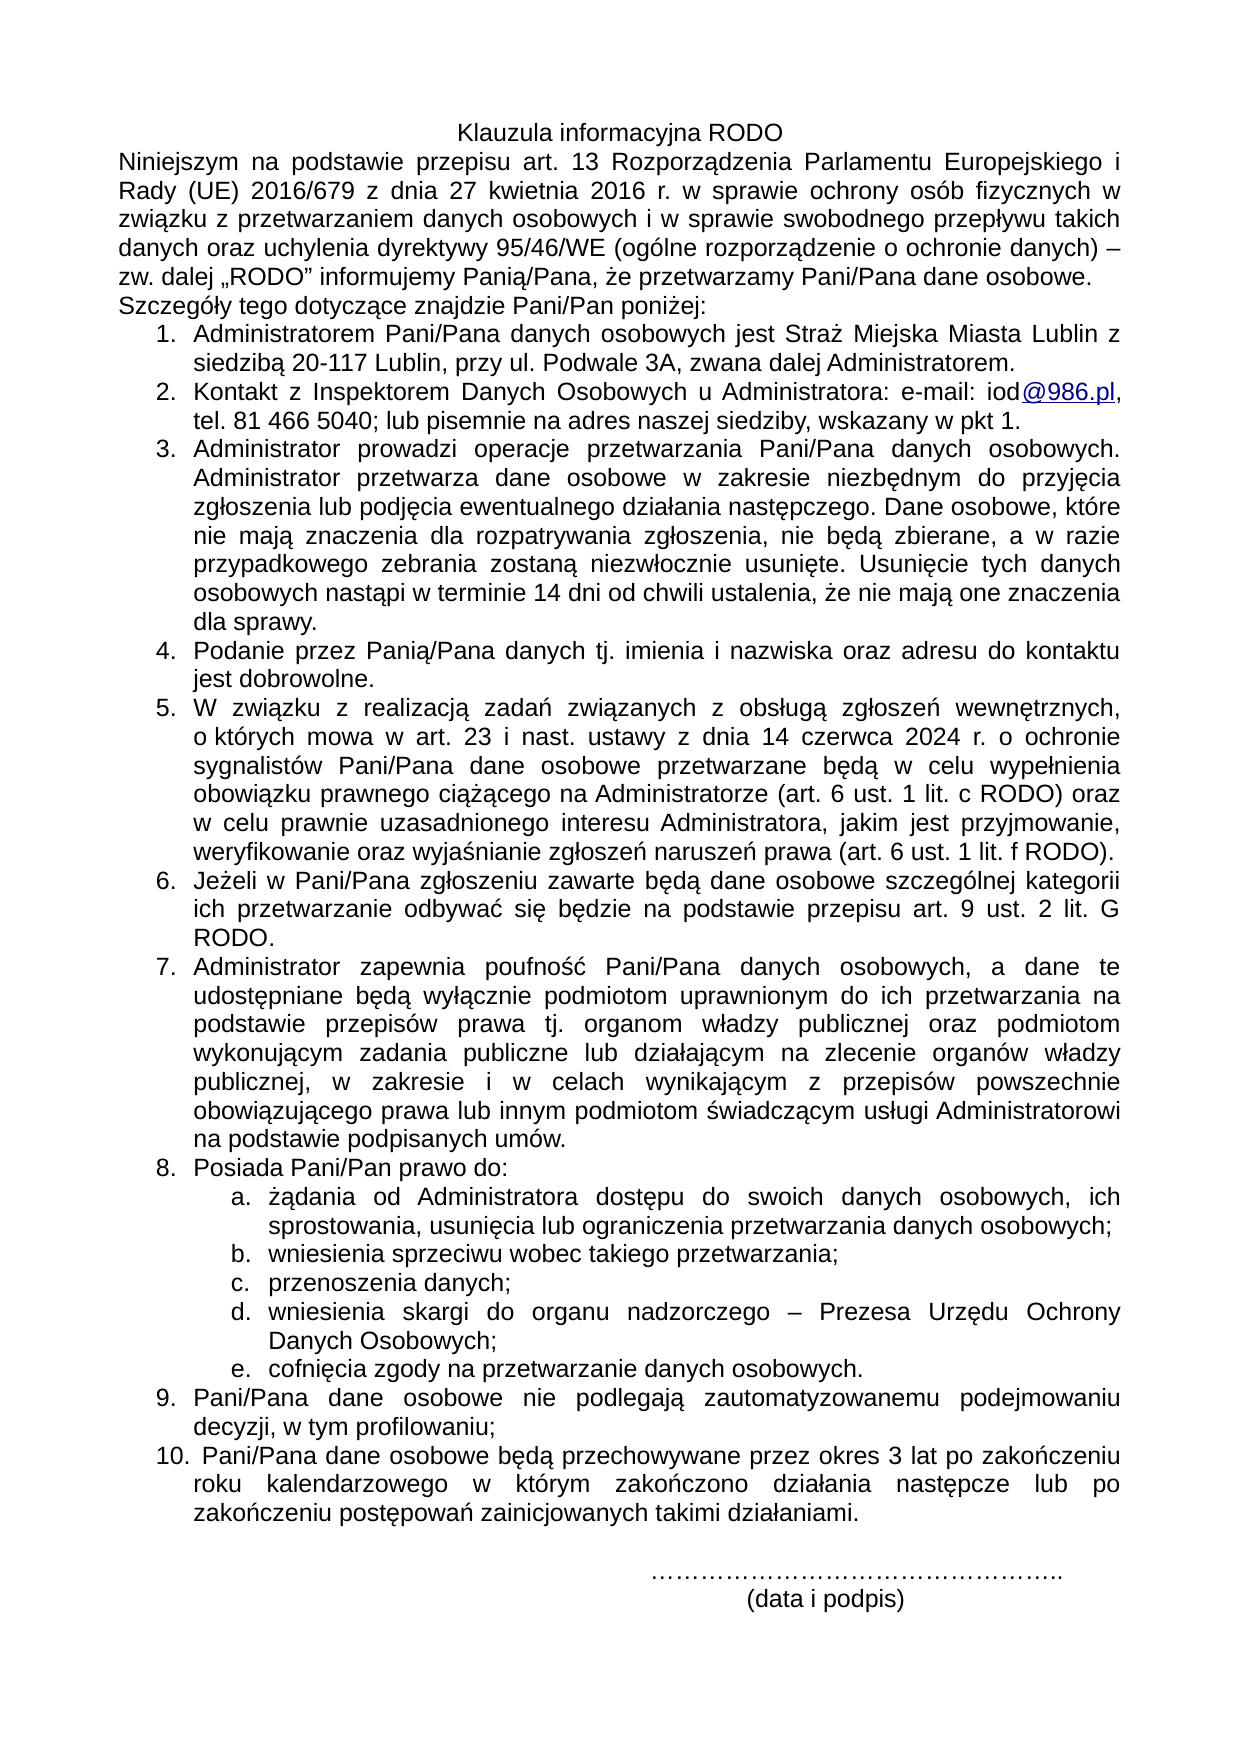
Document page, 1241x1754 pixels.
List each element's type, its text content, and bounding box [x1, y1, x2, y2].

list wniesienia sprzeciwu wobec takiego przetwarzania; [231, 1239, 1122, 1268]
list żądania od Administratora dostępu do swoich danych osobowych, ich sprostowania, usunięcia lub ograniczenia przetwarzania danych osobowych; [231, 1182, 1122, 1239]
text Niniejszym na podstawie przepisu art. 13 Rozporządzenia Parlamentu Europejskiego i Rady (UE) 2016/679 z dnia 27 kwietnia 2016 r. w sprawie ochrony osób fizycznych w związku z przetwarzaniem danych osobowych i w sprawie swobodnego przepływu takich danych oraz uchylenia dyrektywy 95/46/WE (ogólne rozporządzenie o ochronie danych) – zw. dalej „RODO” informujemy Panią/Pana, że przetwarzamy Pani/Pana dane osobowe. [118, 147, 1122, 291]
list Jeżeli w Pani/Pana zgłoszeniu zawarte będą dane osobowe szczególnej kategorii ich przetwarzanie odbywać się będzie na podstawie przepisu art. 9 ust. 2 lit. G RODO. [156, 866, 1122, 952]
list Administrator zapewnia poufność Pani/Pana danych osobowych, a dane te udostępniane będą wyłącznie podmiotom uprawnionym do ich przetwarzania na podstawie przepisów prawa tj. organom władzy publicznej oraz podmiotom wykonującym zadania publiczne lub działającym na zlecenie organów władzy publicznej, w zakresie i w celach wynikającym z przepisów powszechnie obowiązującego prawa lub innym podmiotom świadczącym usługi Administratorowi na podstawie podpisanych umów. [156, 952, 1122, 1153]
text ………………………………………….. [649, 1556, 1122, 1584]
list W związku z realizacją zadań związanych z obsługą zgłoszeń wewnętrznych, o których mowa w art. 23 i nast. ustawy z dnia 14 czerwca 2024 r. o ochronie sygnalistów Pani/Pana dane osobowe przetwarzane będą w celu wypełnienia obowiązku prawnego ciążącego na Administratorze (art. 6 ust. 1 lit. c RODO) oraz w celu prawnie uzasadnionego interesu Administratora, jakim jest przyjmowanie, weryfikowanie oraz wyjaśnianie zgłoszeń naruszeń prawa (art. 6 ust. 1 lit. f RODO). [156, 693, 1122, 866]
text (data i podpis) [649, 1584, 1122, 1613]
list Kontakt z Inspektorem Danych Osobowych u Administratora: e-mail: iod@986.pl, tel. 81 466 5040; lub pisemnie na adres naszej siedziby, wskazany w pkt 1. [156, 377, 1122, 434]
list Pani/Pana dane osobowe będą przechowywane przez okres 3 lat po zakończeniu roku kalendarzowego w którym zakończono działania następcze lub po zakończeniu postępowań zainicjowanych takimi działaniami. [156, 1441, 1122, 1527]
list Podanie przez Panią/Pana danych tj. imienia i nazwiska oraz adresu do kontaktu jest dobrowolne. [156, 636, 1122, 693]
list wniesienia skargi do organu nadzorczego – Prezesa Urzędu Ochrony Danych Osobowych; [231, 1297, 1122, 1354]
list Pani/Pana dane osobowe nie podlegają zautomatyzowanemu podejmowaniu decyzji, w tym profilowaniu; [156, 1383, 1122, 1441]
list Administratorem Pani/Pana danych osobowych jest Straż Miejska Miasta Lublin z siedzibą 20-117 Lublin, przy ul. Podwale 3A, zwana dalej Administratorem. [156, 319, 1122, 377]
list przenoszenia danych; [231, 1268, 1122, 1297]
list Posiada Pani/Pan prawo do: [156, 1153, 1122, 1182]
text Klauzula informacyjna RODO [118, 118, 1122, 147]
list Administrator prowadzi operacje przetwarzania Pani/Pana danych osobowych. Administrator przetwarza dane osobowe w zakresie niezbędnym do przyjęcia zgłoszenia lub podjęcia ewentualnego działania następczego. Dane osobowe, które nie mają znaczenia dla rozpatrywania zgłoszenia, nie będą zbierane, a w razie przypadkowego zebrania zostaną niezwłocznie usunięte. Usunięcie tych danych osobowych nastąpi w terminie 14 dni od chwili ustalenia, że nie mają one znaczenia dla sprawy. [156, 434, 1122, 636]
text Szczegóły tego dotyczące znajdzie Pani/Pan poniżej: [118, 291, 1122, 319]
list cofnięcia zgody na przetwarzanie danych osobowych. [231, 1354, 1122, 1383]
